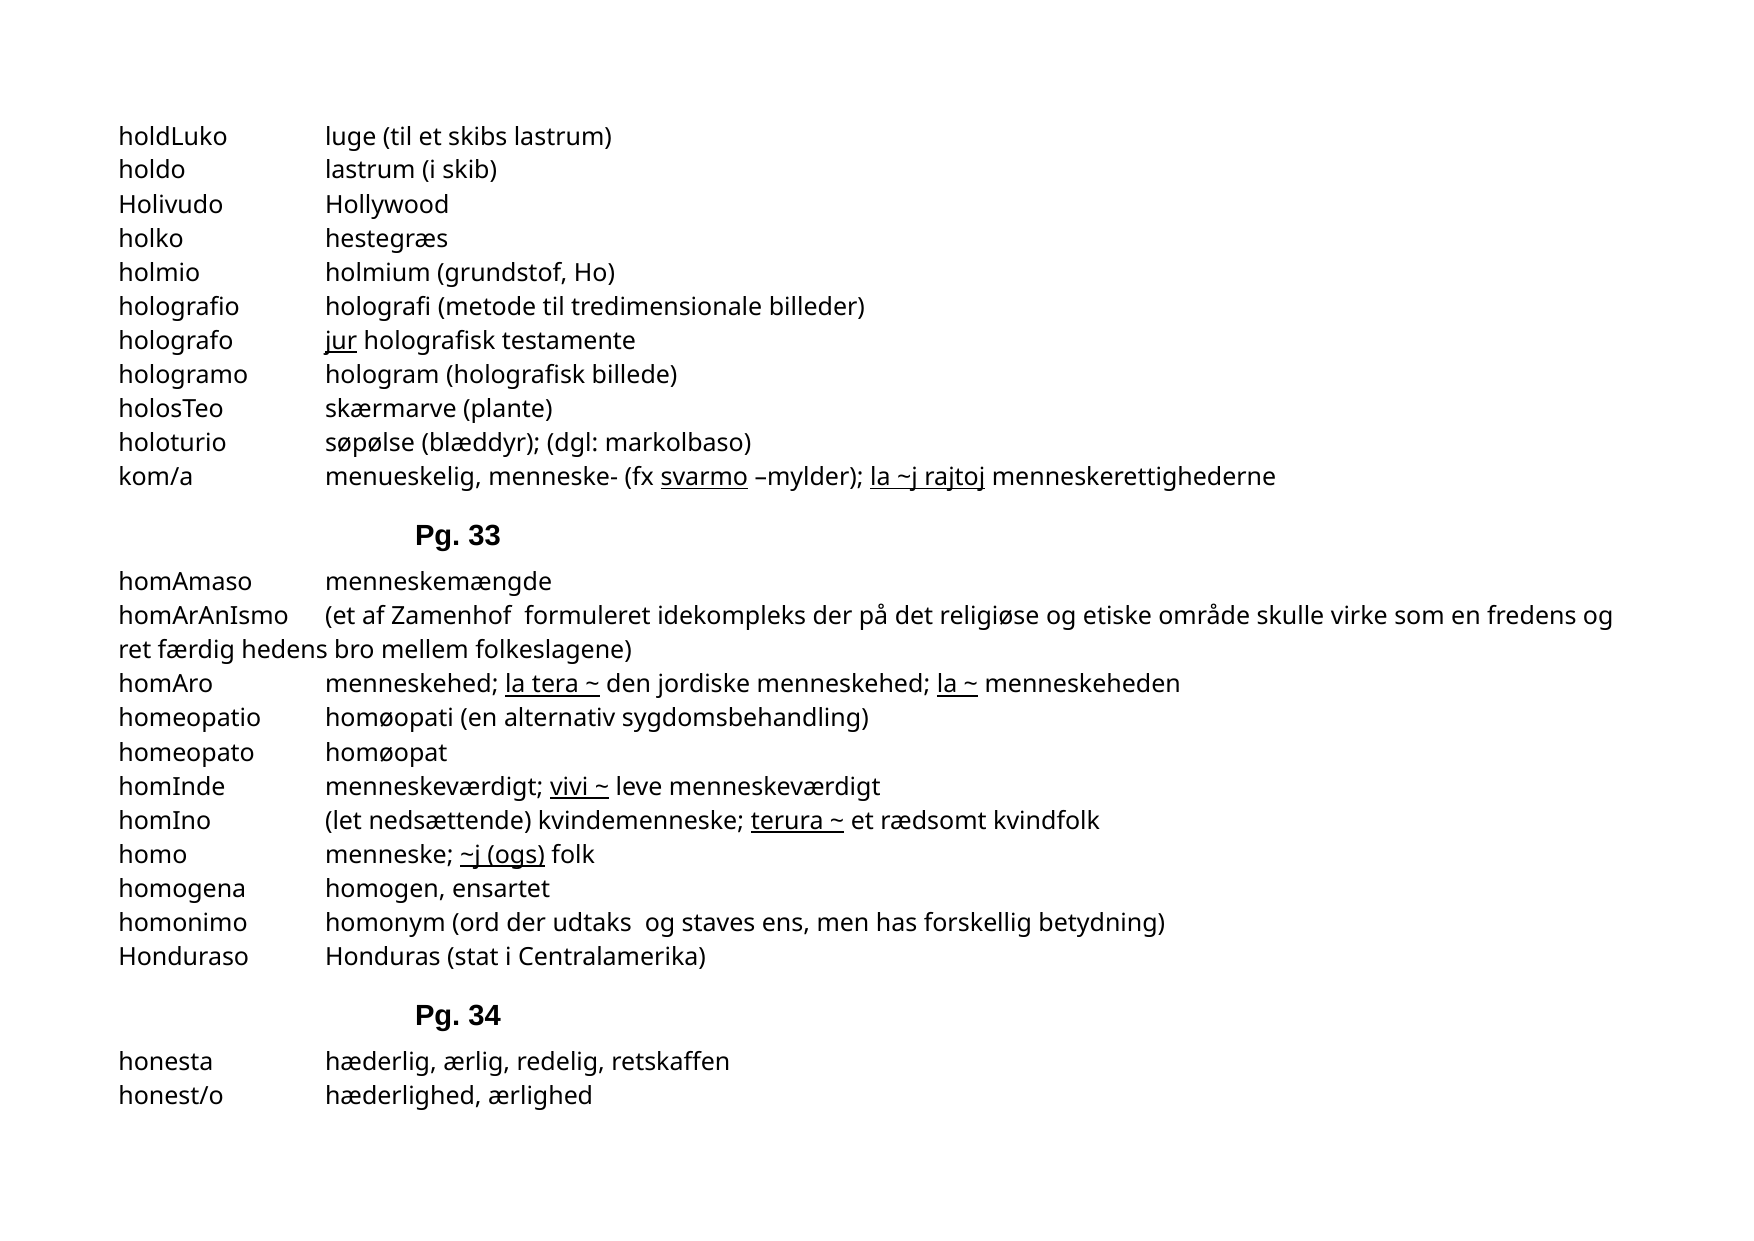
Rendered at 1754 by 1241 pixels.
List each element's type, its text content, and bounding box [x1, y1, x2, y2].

text holografio holografi (metode til tredimensionale billeder) [118, 288, 1636, 322]
text holko hestegræs [118, 220, 1636, 254]
text honest/o hæderlighed, ærlighed [118, 1078, 1636, 1112]
text holdLuko luge (til et skibs lastrum) [118, 118, 1636, 152]
text hologramo hologram (holografisk billede) [118, 357, 1636, 391]
text honesta hæderlig, ærlig, redelig, retskaffen [118, 1044, 1636, 1078]
text holoturio søpølse (blæddyr); (dgl: markolbaso) [118, 425, 1636, 459]
text kom/a menueskelig, menneske- (fx svarmo –mylder); la ~j rajtoj menneskerettighederne [118, 459, 1636, 493]
text Honduraso Honduras (stat i Centralamerika) [118, 938, 1636, 973]
text holografo jur holografisk testamente [118, 322, 1636, 357]
text homArAnIsmo (et af Zamenhof formuleret idekompleks der på det religiøse og etiske område skulle virke som en fredens og ret færdig hedens bro mellem folkeslagene) [118, 598, 1636, 666]
text homogena homogen, ensartet [118, 870, 1636, 904]
text homIno (let nedsættende) kvindemenneske; terura ~ et rædsomt kvindfolk [118, 802, 1636, 836]
text Holivudo Hollywood [118, 186, 1636, 220]
subtitle Pg. 34 [118, 998, 1636, 1031]
text homonimo homonym (ord der udtaks og staves ens, men has forskellig betydning) [118, 904, 1636, 938]
text homAmaso menneskemængde [118, 564, 1636, 598]
subtitle Pg. 33 [118, 518, 1636, 551]
text homInde menneskeværdigt; vivi ~ leve menneskeværdigt [118, 768, 1636, 802]
text homo menneske; ~j (ogs) folk [118, 836, 1636, 870]
text holmio holmium (grundstof, Ho) [118, 254, 1636, 288]
text homAro menneskehed; la tera ~ den jordiske menneskehed; la ~ menneskeheden [118, 666, 1636, 700]
text holdo lastrum (i skib) [118, 152, 1636, 186]
text homeopato homøopat [118, 734, 1636, 768]
text homeopatio homøopati (en alternativ sygdomsbehandling) [118, 700, 1636, 734]
text holosTeo skærmarve (plante) [118, 391, 1636, 425]
